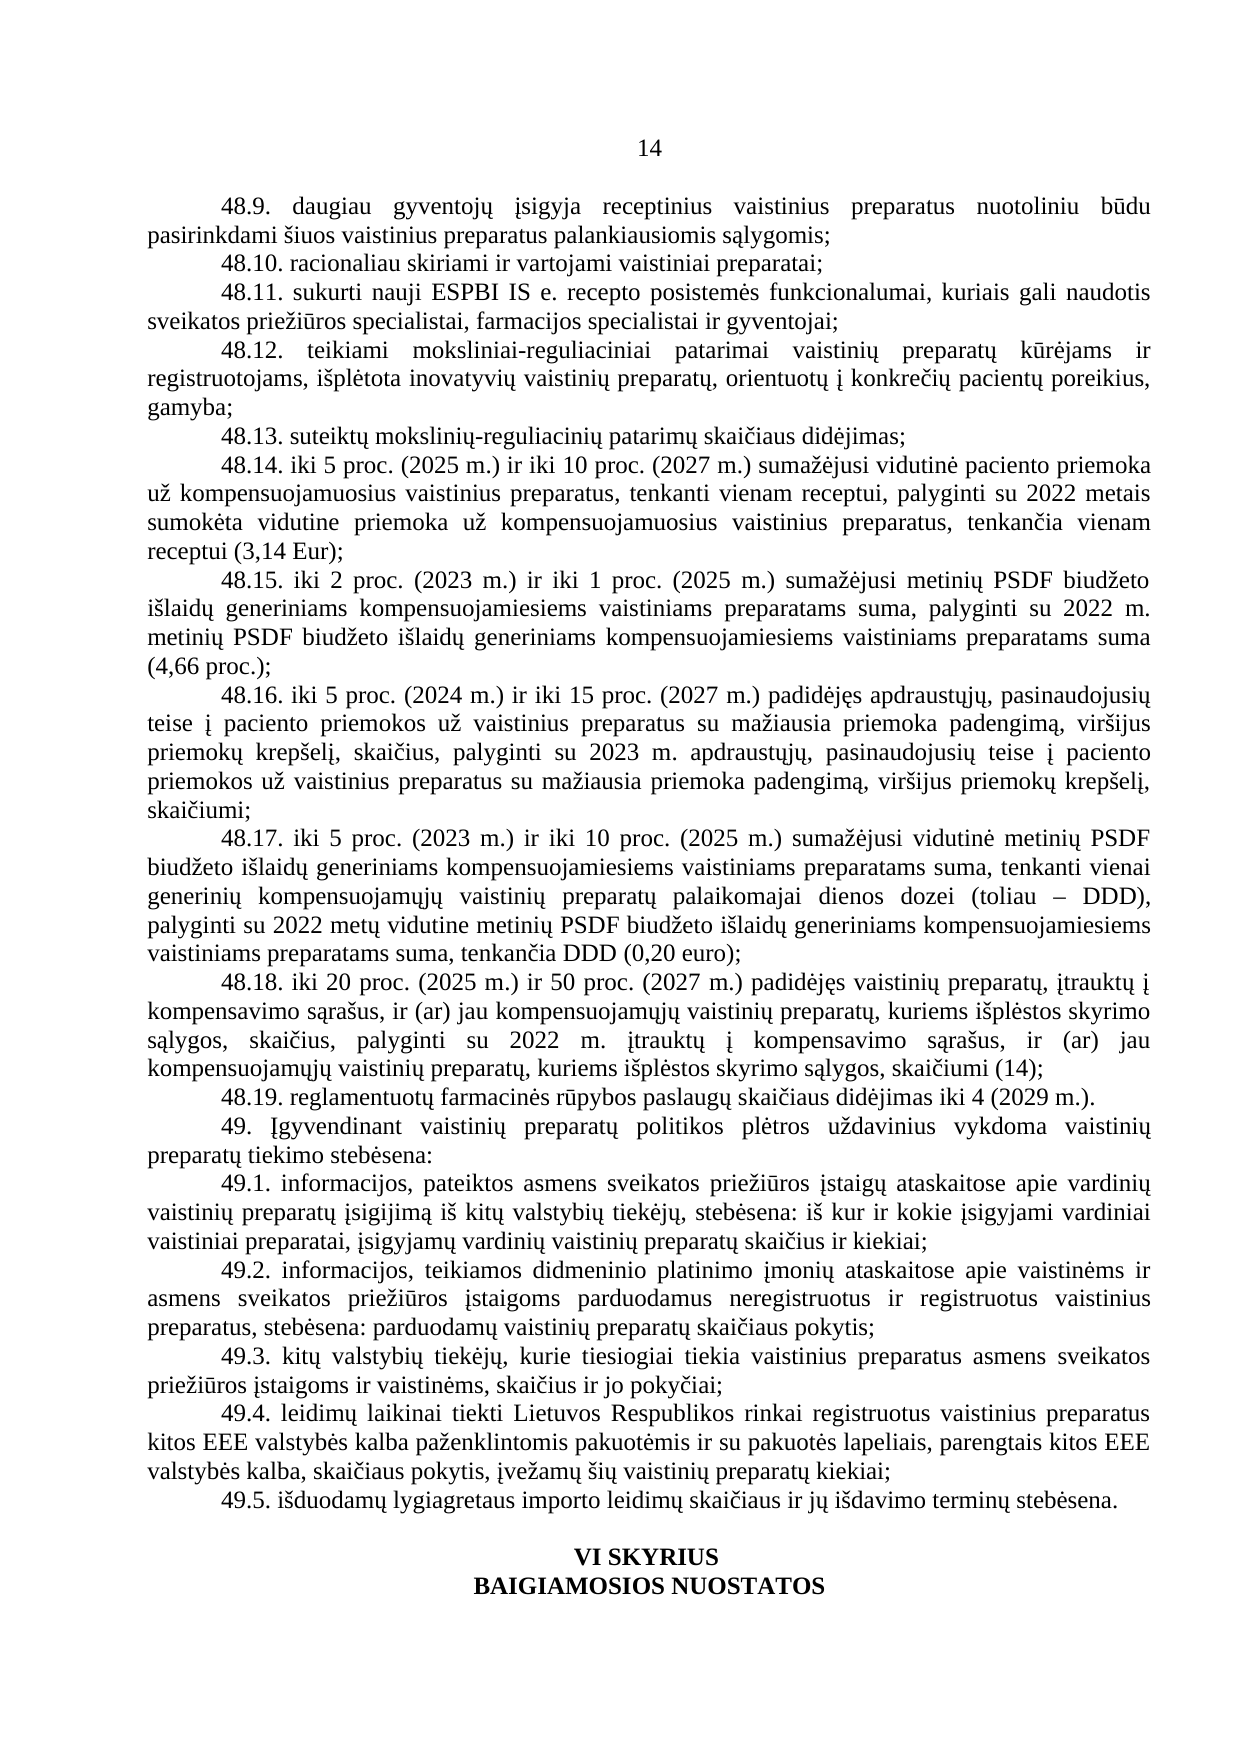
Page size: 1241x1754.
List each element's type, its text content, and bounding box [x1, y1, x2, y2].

text 48.12. teikiami moksliniai-reguliaciniai patarimai vaistinių preparatų kūrėjams ir registruotojams, išplėtota inovatyvių vaistinių preparatų, orientuotų į konkrečių pacientų poreikius, gamyba; [147, 335, 1152, 421]
text 48.18. iki 20 proc. (2025 m.) ir 50 proc. (2027 m.) padidėjęs vaistinių preparatų, įtrauktų į kompensavimo sąrašus, ir (ar) jau kompensuojamųjų vaistinių preparatų, kuriems išplėstos skyrimo sąlygos, skaičius, palyginti su 2022 m. įtrauktų į kompensavimo sąrašus, ir (ar) jau kompensuojamųjų vaistinių preparatų, kuriems išplėstos skyrimo sąlygos, skaičiumi (14); [147, 967, 1152, 1082]
text 49.3. kitų valstybių tiekėjų, kurie tiesiogiai tiekia vaistinius preparatus asmens sveikatos priežiūros įstaigoms ir vaistinėms, skaičius ir jo pokyčiai; [147, 1341, 1152, 1398]
text 48.19. reglamentuotų farmacinės rūpybos paslaugų skaičiaus didėjimas iki 4 (2029 m.). [147, 1082, 1152, 1111]
text 48.15. iki 2 proc. (2023 m.) ir iki 1 proc. (2025 m.) sumažėjusi metinių PSDF biudžeto išlaidų generiniams kompensuojamiesiems vaistiniams preparatams suma, palyginti su 2022 m. metinių PSDF biudžeto išlaidų generiniams kompensuojamiesiems vaistiniams preparatams suma (4,66 proc.); [147, 565, 1152, 680]
text 48.11. sukurti nauji ESPBI IS e. recepto posistemės funkcionalumai, kuriais gali naudotis sveikatos priežiūros specialistai, farmacijos specialistai ir gyventojai; [147, 277, 1152, 335]
text 48.17. iki 5 proc. (2023 m.) ir iki 10 proc. (2025 m.) sumažėjusi vidutinė metinių PSDF biudžeto išlaidų generiniams kompensuojamiesiems vaistiniams preparatams suma, tenkanti vienai generinių kompensuojamųjų vaistinių preparatų palaikomajai dienos dozei (toliau – DDD), palyginti su 2022 metų vidutine metinių PSDF biudžeto išlaidų generiniams kompensuojamiesiems vaistiniams preparatams suma, tenkančia DDD (0,20 euro); [147, 823, 1152, 967]
text 48.9. daugiau gyventojų įsigyja receptinius vaistinius preparatus nuotoliniu būdu pasirinkdami šiuos vaistinius preparatus palankiausiomis sąlygomis; [147, 191, 1152, 248]
text 49.2. informacijos, teikiamos didmeninio platinimo įmonių ataskaitose apie vaistinėms ir asmens sveikatos priežiūros įstaigoms parduodamus neregistruotus ir registruotus vaistinius preparatus, stebėsena: parduodamų vaistinių preparatų skaičiaus pokytis; [147, 1255, 1152, 1341]
text 48.10. racionaliau skiriami ir vartojami vaistiniai preparatai; [147, 248, 1152, 277]
text 49.1. informacijos, pateiktos asmens sveikatos priežiūros įstaigų ataskaitose apie vardinių vaistinių preparatų įsigijimą iš kitų valstybių tiekėjų, stebėsena: iš kur ir kokie įsigyjami vardiniai vaistiniai preparatai, įsigyjamų vardinių vaistinių preparatų skaičius ir kiekiai; [147, 1168, 1152, 1255]
text VI SKYRIUS [147, 1542, 1152, 1571]
text 48.16. iki 5 proc. (2024 m.) ir iki 15 proc. (2027 m.) padidėjęs apdraustųjų, pasinaudojusių teise į paciento priemokos už vaistinius preparatus su mažiausia priemoka padengimą, viršijus priemokų krepšelį, skaičius, palyginti su 2023 m. apdraustųjų, pasinaudojusių teise į paciento priemokos už vaistinius preparatus su mažiausia priemoka padengimą, viršijus priemokų krepšelį, skaičiumi; [147, 680, 1152, 823]
text 48.14. iki 5 proc. (2025 m.) ir iki 10 proc. (2027 m.) sumažėjusi vidutinė paciento priemoka už kompensuojamuosius vaistinius preparatus, tenkanti vienam receptui, palyginti su 2022 metais sumokėta vidutine priemoka už kompensuojamuosius vaistinius preparatus, tenkančia vienam receptui (3,14 Eur); [147, 450, 1152, 565]
text BAIGIAMOSIOS NUOSTATOS [147, 1571, 1152, 1600]
text 49. Įgyvendinant vaistinių preparatų politikos plėtros uždavinius vykdoma vaistinių preparatų tiekimo stebėsena: [147, 1111, 1152, 1168]
text 49.4. leidimų laikinai tiekti Lietuvos Respublikos rinkai registruotus vaistinius preparatus kitos EEE valstybės kalba paženklintomis pakuotėmis ir su pakuotės lapeliais, parengtais kitos EEE valstybės kalba, skaičiaus pokytis, įvežamų šių vaistinių preparatų kiekiai; [147, 1398, 1152, 1485]
text 49.5. išduodamų lygiagretaus importo leidimų skaičiaus ir jų išdavimo terminų stebėsena. [147, 1485, 1152, 1513]
text 48.13. suteiktų mokslinių-reguliacinių patarimų skaičiaus didėjimas; [147, 421, 1152, 450]
